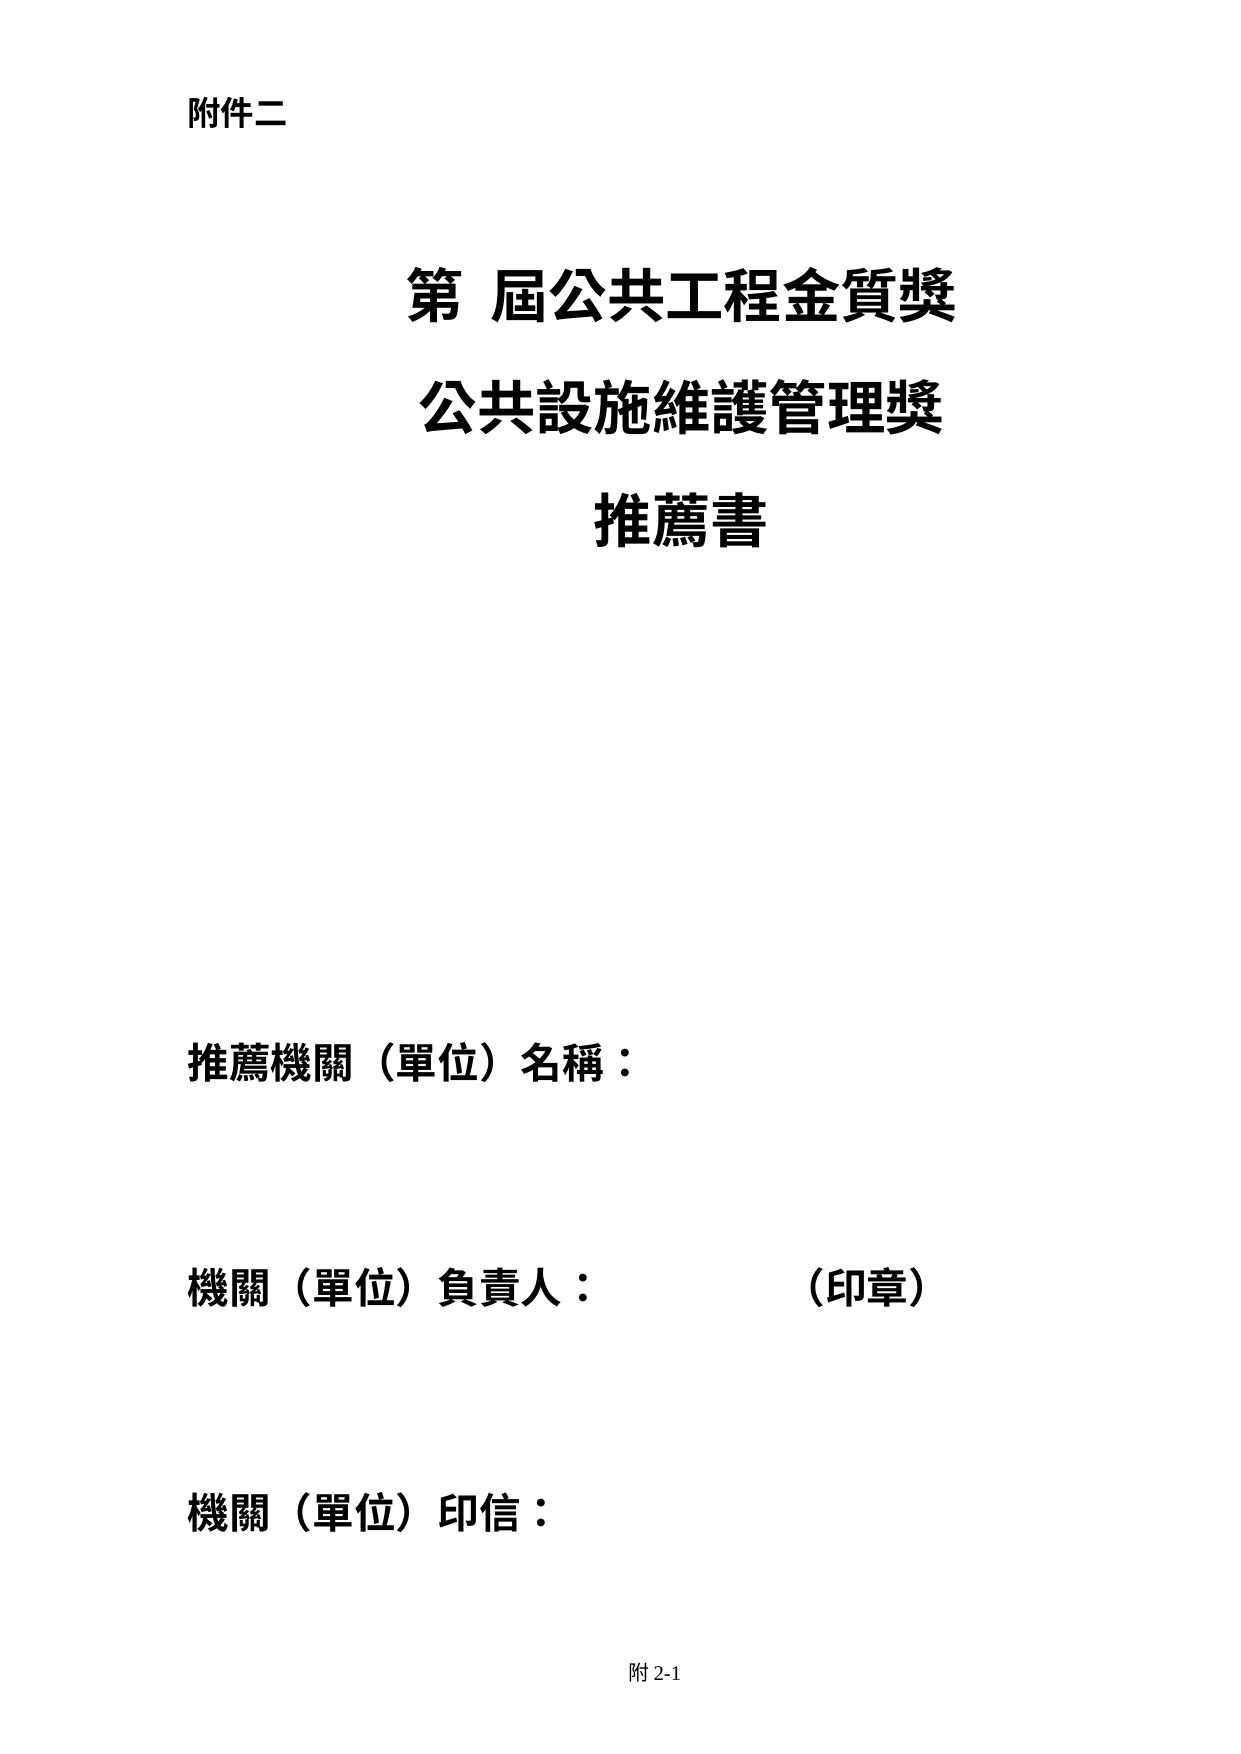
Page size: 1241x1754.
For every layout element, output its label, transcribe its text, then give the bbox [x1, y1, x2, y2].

text 第 屆公共工程金質獎 [187, 229, 1175, 342]
text 機關（單位）負責人： （印章） [187, 1242, 1132, 1317]
text 機關（單位）印信： [187, 1467, 1175, 1542]
text 附件二 [187, 67, 1175, 142]
text 推薦機關（單位）名稱： [187, 1017, 1175, 1092]
text 推薦書 [187, 454, 1175, 567]
text 公共設施維護管理獎 [187, 342, 1175, 454]
